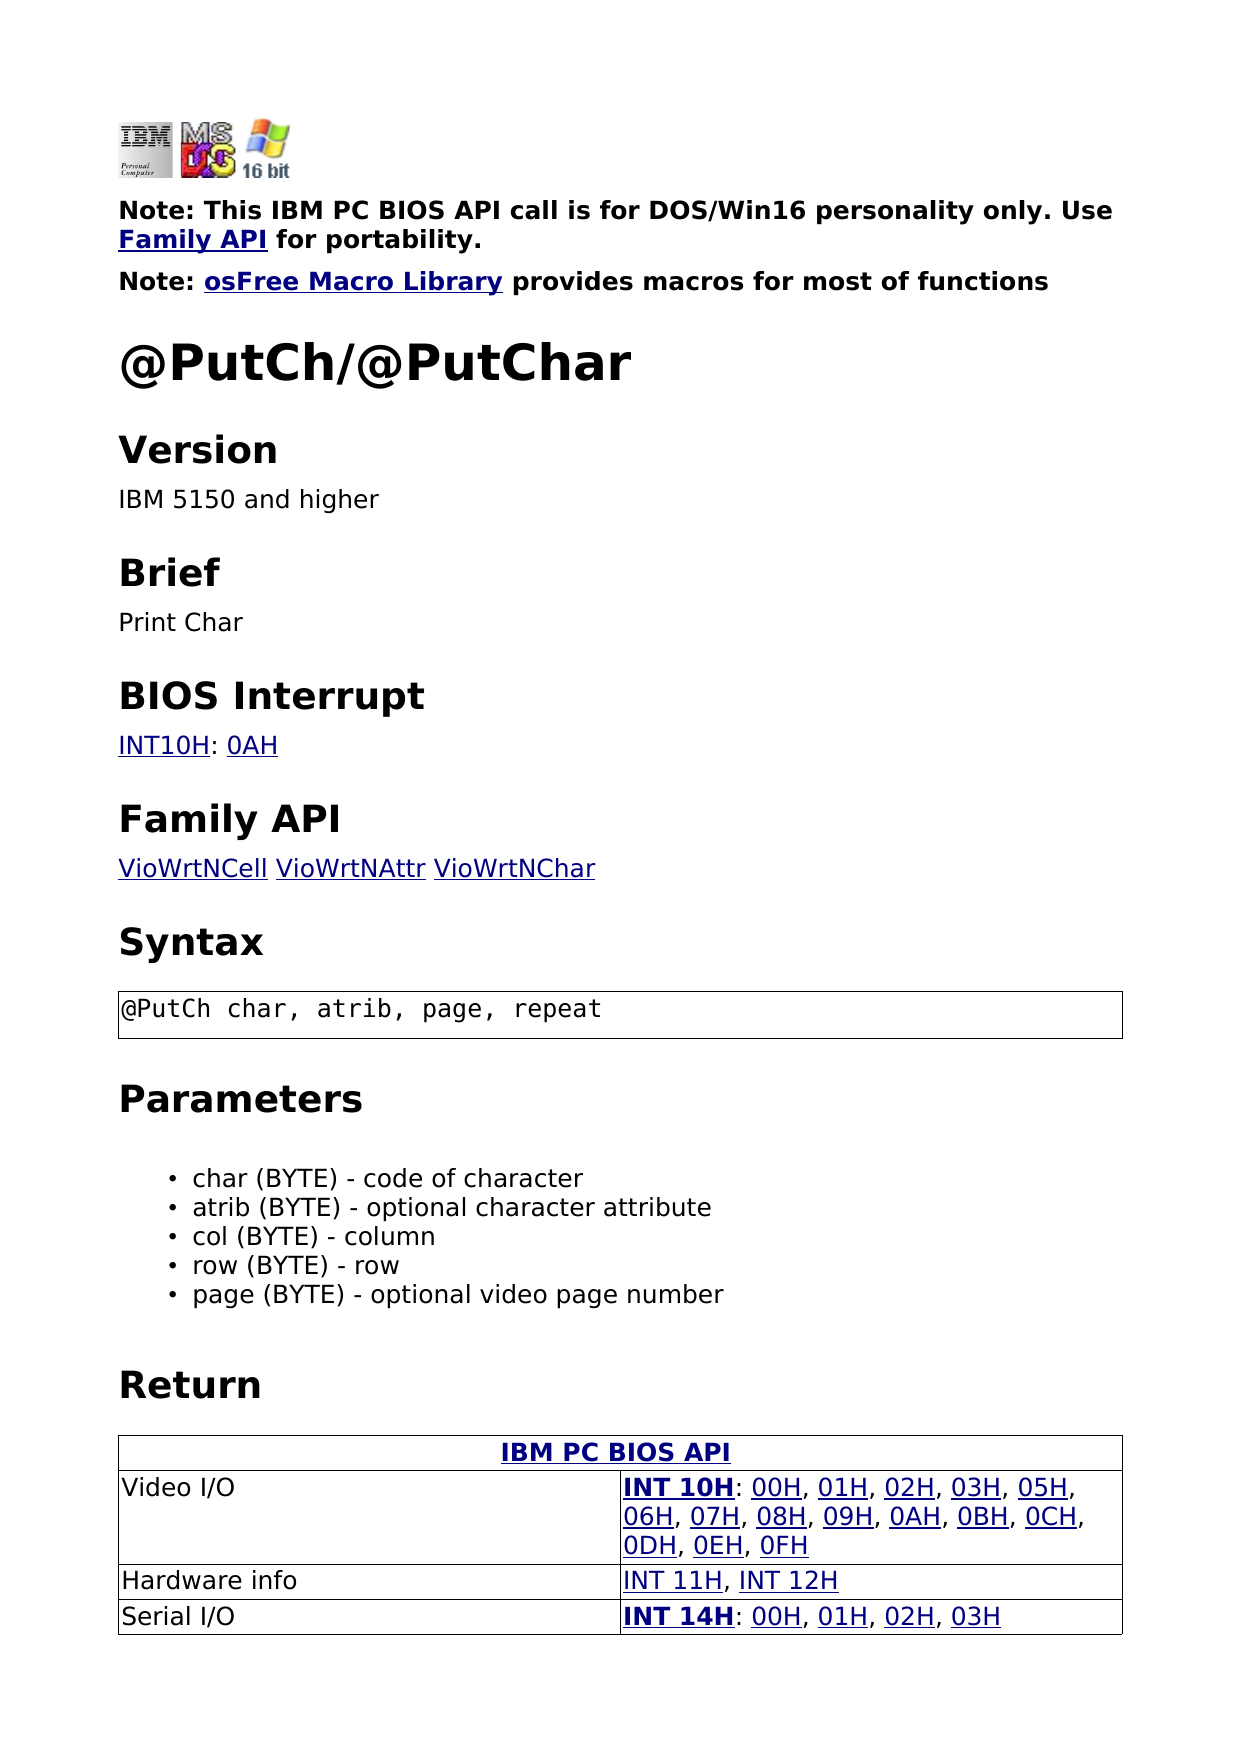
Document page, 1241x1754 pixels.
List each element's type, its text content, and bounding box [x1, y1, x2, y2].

list row (BYTE) - row [177, 1251, 1122, 1280]
text Print Char [118, 608, 1122, 637]
text IBM 5150 and higher [118, 485, 1122, 514]
text Note: This IBM PC BIOS API call is for DOS/Win16 personality only. Use Family API for portability. [118, 196, 1122, 254]
table_cell Serial I/O [119, 1600, 620, 1634]
subtitle BIOS Interrupt [118, 675, 1122, 718]
subtitle Family API [118, 798, 1122, 841]
table_cell INT 10H: 00H, 01H, 02H, 03H, 05H, 06H, 07H, 08H, 09H, 0AH, 0BH, 0CH, 0DH, 0EH, 0FH [621, 1471, 1122, 1563]
table_header IBM PC BIOS API [119, 1436, 1122, 1470]
subtitle Brief [118, 552, 1122, 596]
subtitle Syntax [118, 920, 1122, 964]
text INT10H: 0AH [118, 731, 1122, 760]
picture [243, 118, 291, 178]
table_cell Hardware info [119, 1565, 620, 1599]
picture [180, 122, 236, 178]
text Note: osFree Macro Library provides macros for most of functions [118, 267, 1122, 296]
list char (BYTE) - code of character [177, 1164, 1122, 1193]
list col (BYTE) - column [177, 1222, 1122, 1251]
subtitle Return [118, 1364, 1122, 1408]
list atrib (BYTE) - optional character attribute [177, 1193, 1122, 1222]
table_cell Video I/O [119, 1471, 620, 1563]
subtitle @PutCh/@PutChar [118, 333, 1122, 392]
table_header @PutCh char, atrib, page, repeat [119, 992, 1122, 1038]
picture [118, 122, 173, 178]
text VioWrtNCell VioWrtNAttr VioWrtNChar [118, 854, 1122, 883]
table_cell INT 14H: 00H, 01H, 02H, 03H [621, 1600, 1122, 1634]
list page (BYTE) - optional video page number [177, 1280, 1122, 1309]
subtitle Parameters [118, 1078, 1122, 1122]
table_cell INT 11H, INT 12H [621, 1565, 1122, 1599]
subtitle Version [118, 429, 1122, 473]
